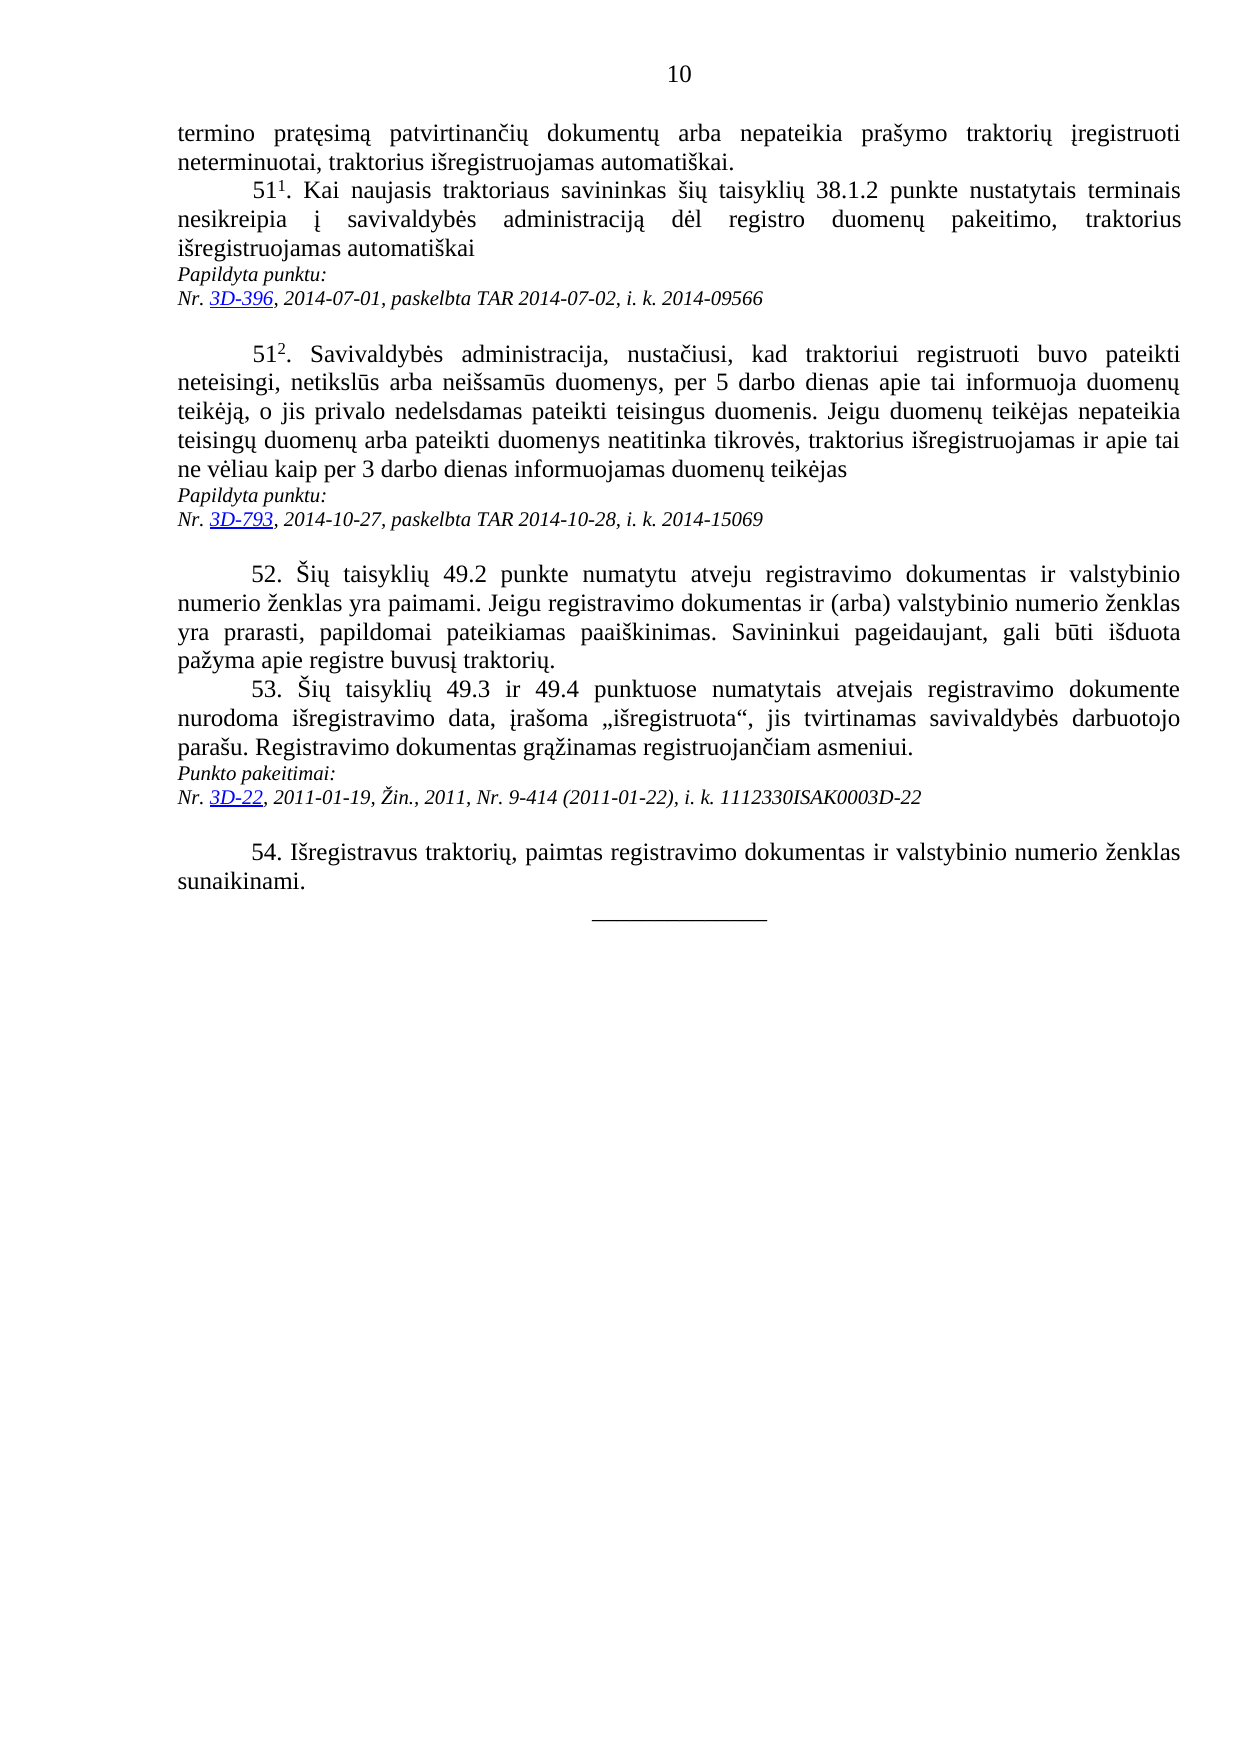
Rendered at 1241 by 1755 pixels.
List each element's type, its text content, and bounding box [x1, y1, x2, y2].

text Nr. 3D-396, 2014-07-01, paskelbta TAR 2014-07-02, i. k. 2014-09566 [177, 286, 1181, 310]
text Papildyta punktu: [177, 262, 1181, 286]
text Nr. 3D-22, 2011-01-19, Žin., 2011, Nr. 9-414 (2011-01-22), i. k. 1112330ISAK0003D-22 [177, 785, 1181, 809]
text Papildyta punktu: [177, 482, 1181, 507]
text 511. Kai naujasis traktoriaus savininkas šių taisyklių 38.1.2 punkte nustatytais terminais nesikreipia į savivaldybės administraciją dėl registro duomenų pakeitimo, traktorius išregistruojamas automatiškai [177, 176, 1181, 262]
text Nr. 3D-793, 2014-10-27, paskelbta TAR 2014-10-28, i. k. 2014-15069 [177, 507, 1181, 531]
text termino pratęsimą patvirtinančių dokumentų arba nepateikia prašymo traktorių įregistruoti neterminuotai, traktorius išregistruojamas automatiškai. [177, 118, 1181, 176]
text 52. Šių taisyklių 49.2 punkte numatytu atveju registravimo dokumentas ir valstybinio numerio ženklas yra paimami. Jeigu registravimo dokumentas ir (arba) valstybinio numerio ženklas yra prarasti, papildomai pateikiamas paaiškinimas. Savininkui pageidaujant, gali būti išduota pažyma apie registre buvusį traktorių. [177, 559, 1181, 674]
text Punkto pakeitimai: [177, 761, 1181, 785]
text 54. Išregistravus traktorių, paimtas registravimo dokumentas ir valstybinio numerio ženklas sunaikinami. [177, 837, 1181, 895]
text 53. Šių taisyklių 49.3 ir 49.4 punktuose numatytais atvejais registravimo dokumente nurodoma išregistravimo data, įrašoma „išregistruota“, jis tvirtinamas savivaldybės darbuotojo parašu. Registravimo dokumentas grąžinamas registruojančiam asmeniui. [177, 674, 1181, 761]
text 512. Savivaldybės administracija, nustačiusi, kad traktoriui registruoti buvo pateikti neteisingi, netikslūs arba neišsamūs duomenys, per 5 darbo dienas apie tai informuoja duomenų teikėją, o jis privalo nedelsdamas pateikti teisingus duomenis. Jeigu duomenų teikėjas nepateikia teisingų duomenų arba pateikti duomenys neatitinka tikrovės, traktorius išregistruojamas ir apie tai ne vėliau kaip per 3 darbo dienas informuojamas duomenų teikėjas [177, 339, 1181, 482]
text ______________ [177, 895, 1181, 924]
